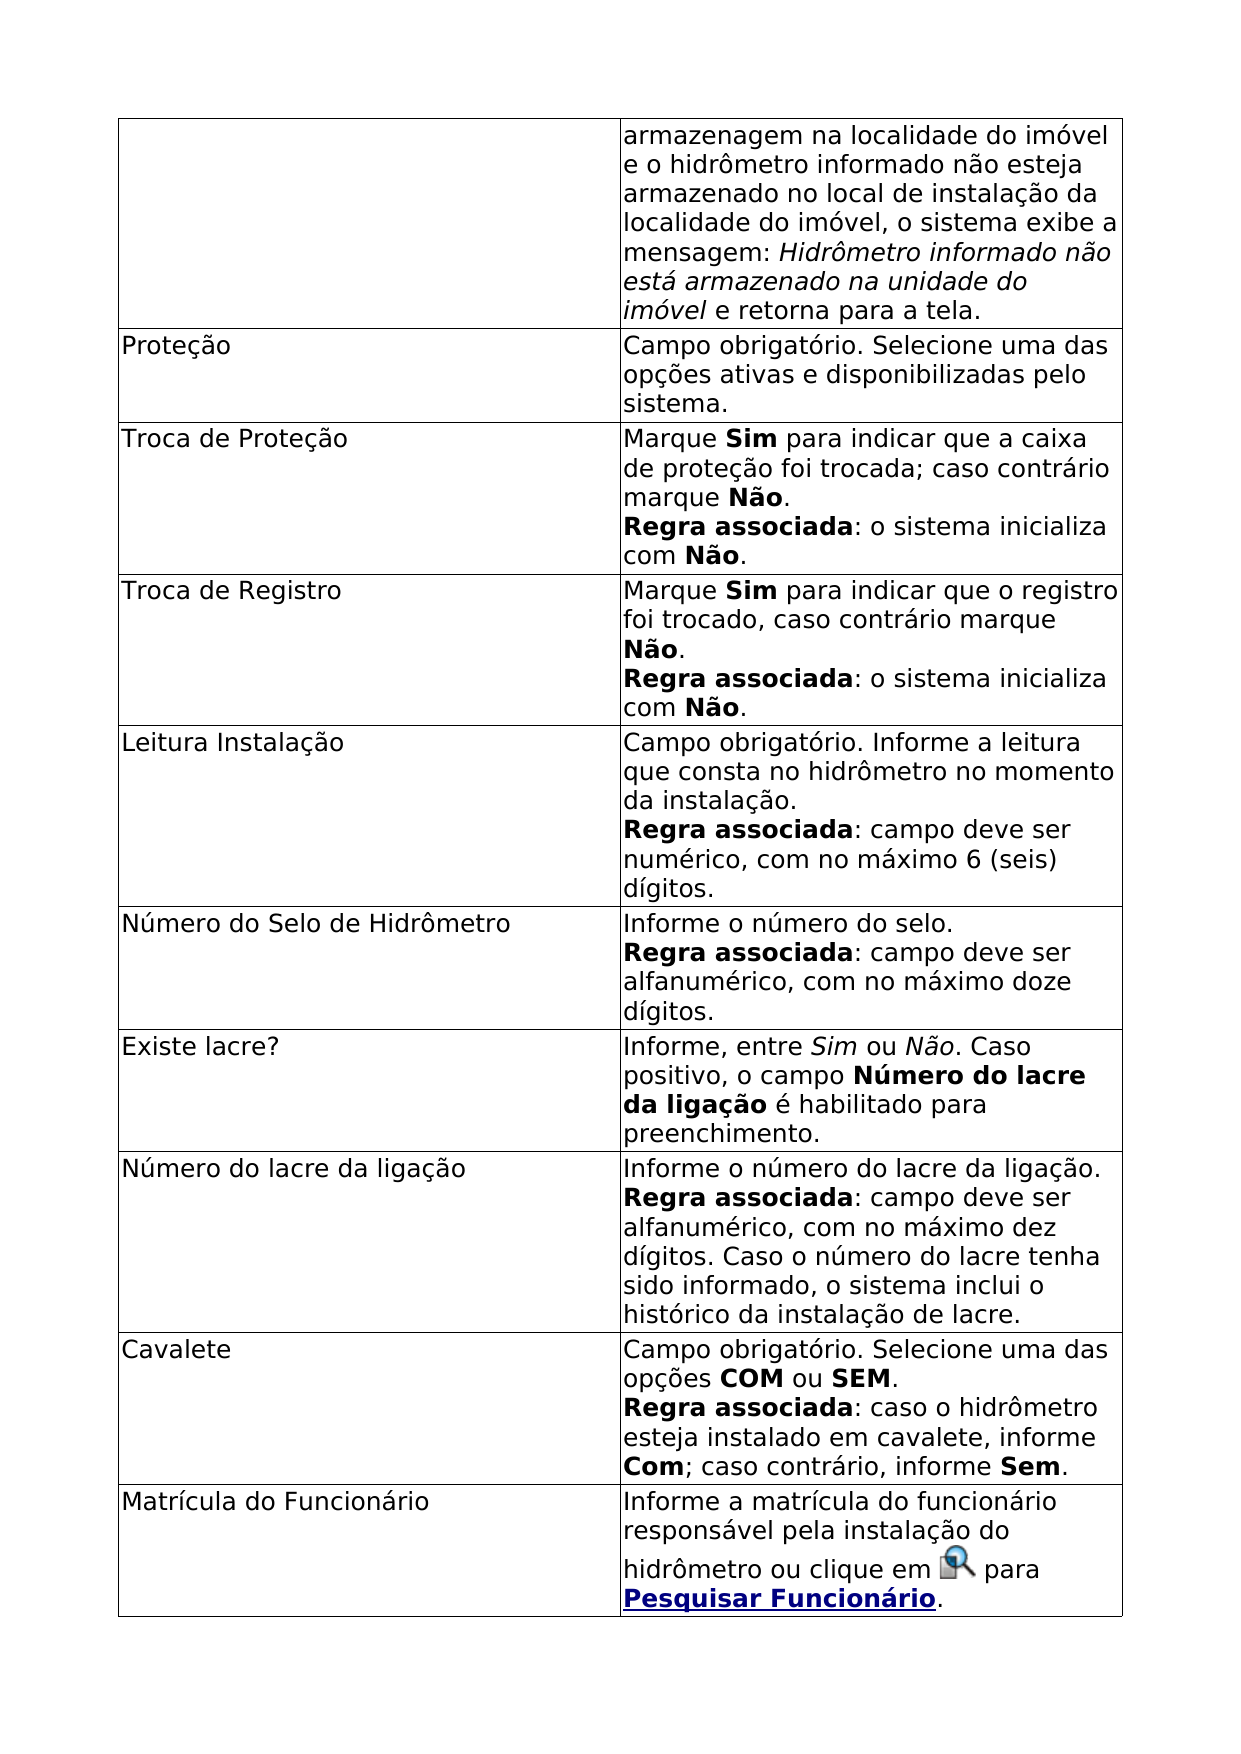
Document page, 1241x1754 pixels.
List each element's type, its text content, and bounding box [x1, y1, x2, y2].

table_cell Proteção [119, 329, 620, 422]
table_cell Campo obrigatório. Selecione uma das opções ativas e disponibilizadas pelo sistema. [621, 329, 1122, 422]
table_cell Informe, entre Sim ou Não. Caso positivo, o campo Número do lacre da ligação é habilitado para preenchimento. [621, 1030, 1122, 1151]
table_cell Número do lacre da ligação [119, 1152, 620, 1332]
table_cell Troca de Proteção [119, 423, 620, 573]
table_cell Campo obrigatório. Informe a leitura que consta no hidrômetro no momento da instalação. Regra associada: campo deve ser numérico, com no máximo 6 (seis) dígitos. [621, 726, 1122, 906]
table_cell Matrícula do Funcionário [119, 1485, 620, 1616]
table_cell Leitura Instalação [119, 726, 620, 906]
table_cell Troca de Registro [119, 575, 620, 725]
table_cell Marque Sim para indicar que o registro foi trocado, caso contrário marque Não. Regra associada: o sistema inicializa com Não. [621, 575, 1122, 725]
table_cell Informe a matrícula do funcionário responsável pela instalação do hidrômetro ou clique em para Pesquisar Funcionário. [621, 1485, 1122, 1616]
table_cell Informe o número do lacre da ligação. Regra associada: campo deve ser alfanumérico, com no máximo dez dígitos. Caso o número do lacre tenha sido informado, o sistema inclui o histórico da instalação de lacre. [621, 1152, 1122, 1332]
table_cell Cavalete [119, 1333, 620, 1484]
table_cell [119, 119, 620, 328]
table_cell Campo obrigatório. Selecione uma das opções COM ou SEM. Regra associada: caso o hidrômetro esteja instalado em cavalete, informe Com; caso contrário, informe Sem. [621, 1333, 1122, 1484]
table_cell Número do Selo de Hidrômetro [119, 907, 620, 1029]
table_cell Informe o número do selo. Regra associada: campo deve ser alfanumérico, com no máximo doze dígitos. [621, 907, 1122, 1029]
table_cell Marque Sim para indicar que a caixa de proteção foi trocada; caso contrário marque Não. Regra associada: o sistema inicializa com Não. [621, 423, 1122, 573]
picture [939, 1545, 976, 1579]
table_cell Existe lacre? [119, 1030, 620, 1151]
table_cell armazenagem na localidade do imóvel e o hidrômetro informado não esteja armazenado no local de instalação da localidade do imóvel, o sistema exibe a mensagem: Hidrômetro informado não está armazenado na unidade do imóvel e retorna para a tela. [621, 119, 1122, 328]
